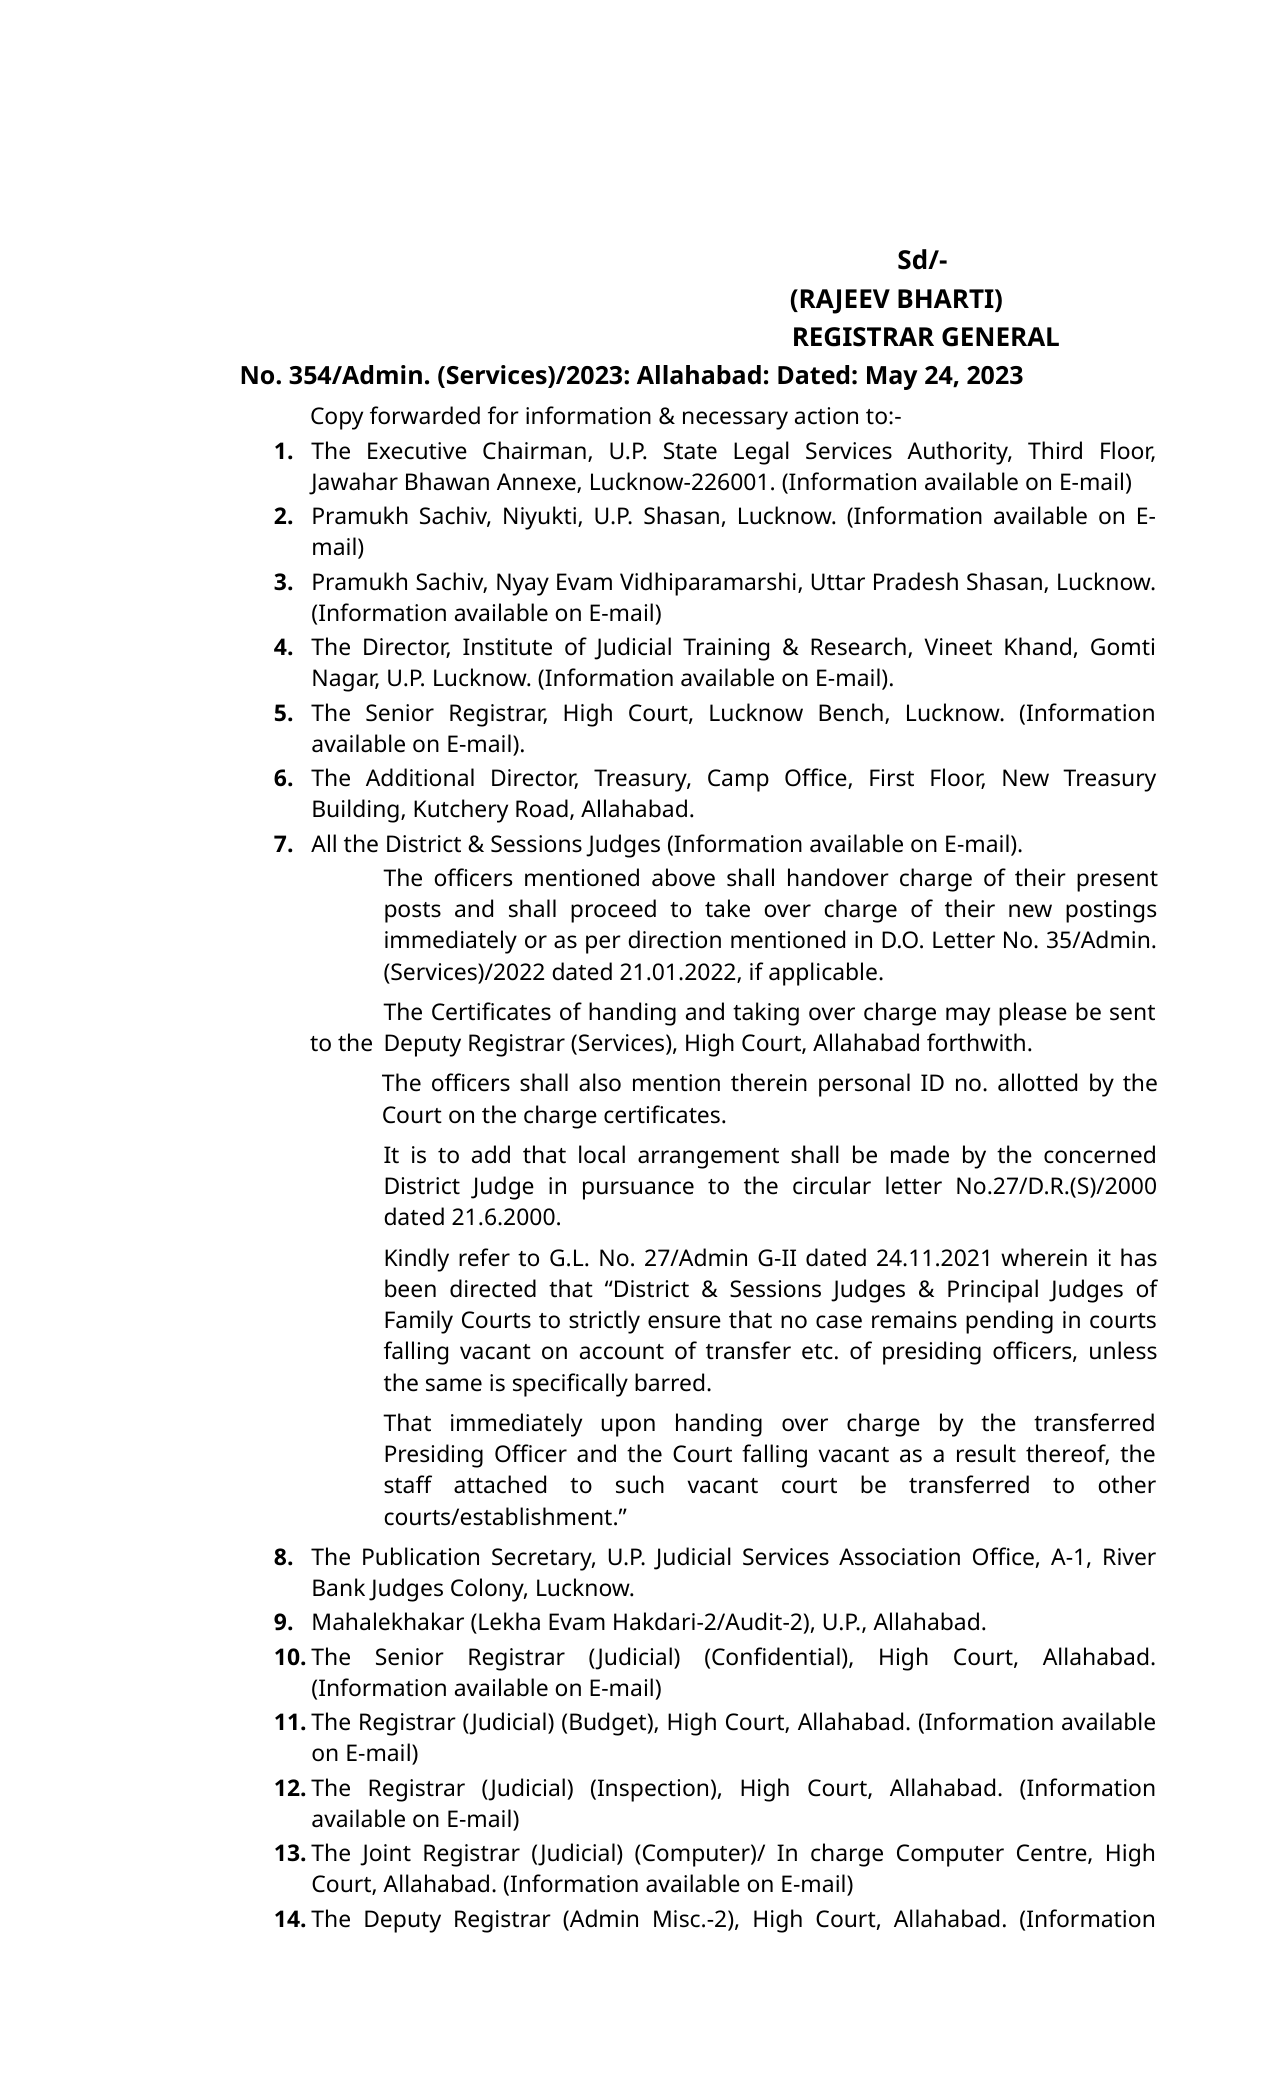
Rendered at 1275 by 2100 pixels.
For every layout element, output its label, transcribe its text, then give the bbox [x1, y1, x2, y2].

list Mahalekhakar (Lekha Evam Hakdari-2/Audit-2), U.P., Allahabad. [274, 1606, 1157, 1637]
text Sd/- [761, 242, 1157, 277]
text The Certificates of handing and taking over charge may please be sent to the Deputy Registrar (Services), High Court, Allahabad forthwith. [310, 996, 1157, 1058]
text That immediately upon handing over charge by the transferred Presiding Officer and the Court falling vacant as a result thereof, the staff attached to such vacant court be transferred to other courts/establishment.” [383, 1407, 1157, 1532]
text REGISTRAR GENERAL [236, 319, 1157, 354]
list The Senior Registrar, High Court, Lucknow Bench, Lucknow. (Information available on E-mail). [274, 697, 1157, 759]
list The Registrar (Judicial) (Inspection), High Court, Allahabad. (Information available on E-mail) [274, 1772, 1157, 1834]
text Kindly refer to G.L. No. 27/Admin G-II dated 24.11.2021 wherein it has been directed that “District & Sessions Judges & Principal Judges of Family Courts to strictly ensure that no case remains pending in courts falling vacant on account of transfer etc. of presiding officers, unless the same is specifically barred. [313, 1242, 1158, 1398]
list The Deputy Registrar (Admin Misc.-2), High Court, Allahabad. (Information [274, 1903, 1157, 1934]
list The Publication Secretary, U.P. Judicial Services Association Office, A-1, River Bank Judges Colony, Lucknow. [274, 1541, 1157, 1603]
list Pramukh Sachiv, Niyukti, U.P. Shasan, Lucknow. (Information available on E-mail) [274, 500, 1157, 563]
list The Senior Registrar (Judicial) (Confidential), High Court, Allahabad. (Information available on E-mail) [274, 1641, 1157, 1703]
list The Joint Registrar (Judicial) (Computer)/ In charge Computer Centre, High Court, Allahabad. (Information available on E-mail) [274, 1837, 1157, 1899]
list The Director, Institute of Judicial Training & Research, Vineet Khand, Gomti Nagar, U.P. Lucknow. (Information available on E-mail). [274, 631, 1157, 694]
list All the District & Sessions Judges (Information available on E-mail). [274, 828, 1157, 859]
list The Additional Director, Treasury, Camp Office, First Floor, New Treasury Building, Kutchery Road, Allahabad. [274, 762, 1157, 825]
text (RAJEEV BHARTI) [390, 280, 1159, 316]
list The Registrar (Judicial) (Budget), High Court, Allahabad. (Information available on E-mail) [274, 1706, 1157, 1768]
text The officers mentioned above shall handover charge of their present posts and shall proceed to take over charge of their new postings immediately or as per direction mentioned in D.O. Letter No. 35/Admin. (Services)/2022 dated 21.01.2022, if applicable. [313, 862, 1158, 987]
list The Executive Chairman, U.P. State Legal Services Authority, Third Floor, Jawahar Bhawan Annexe, Lucknow-226001. (Information available on E-mail) [274, 434, 1157, 497]
text The officers shall also mention therein personal ID no. allotted by the Court on the charge certificates. [382, 1067, 1158, 1130]
text Copy forwarded for information & necessary action to:- [236, 400, 1157, 432]
list Pramukh Sachiv, Nyay Evam Vidhiparamarshi, Uttar Pradesh Shasan, Lucknow. (Information available on E-mail) [274, 566, 1157, 628]
text It is to add that local arrangement shall be made by the concerned District Judge in pursuance to the circular letter No.27/D.R.(S)/2000 dated 21.6.2000. [313, 1139, 1158, 1233]
text No. 354/Admin. (Services)/2023: Allahabad: Dated: May 24, 2023 [239, 357, 1157, 391]
